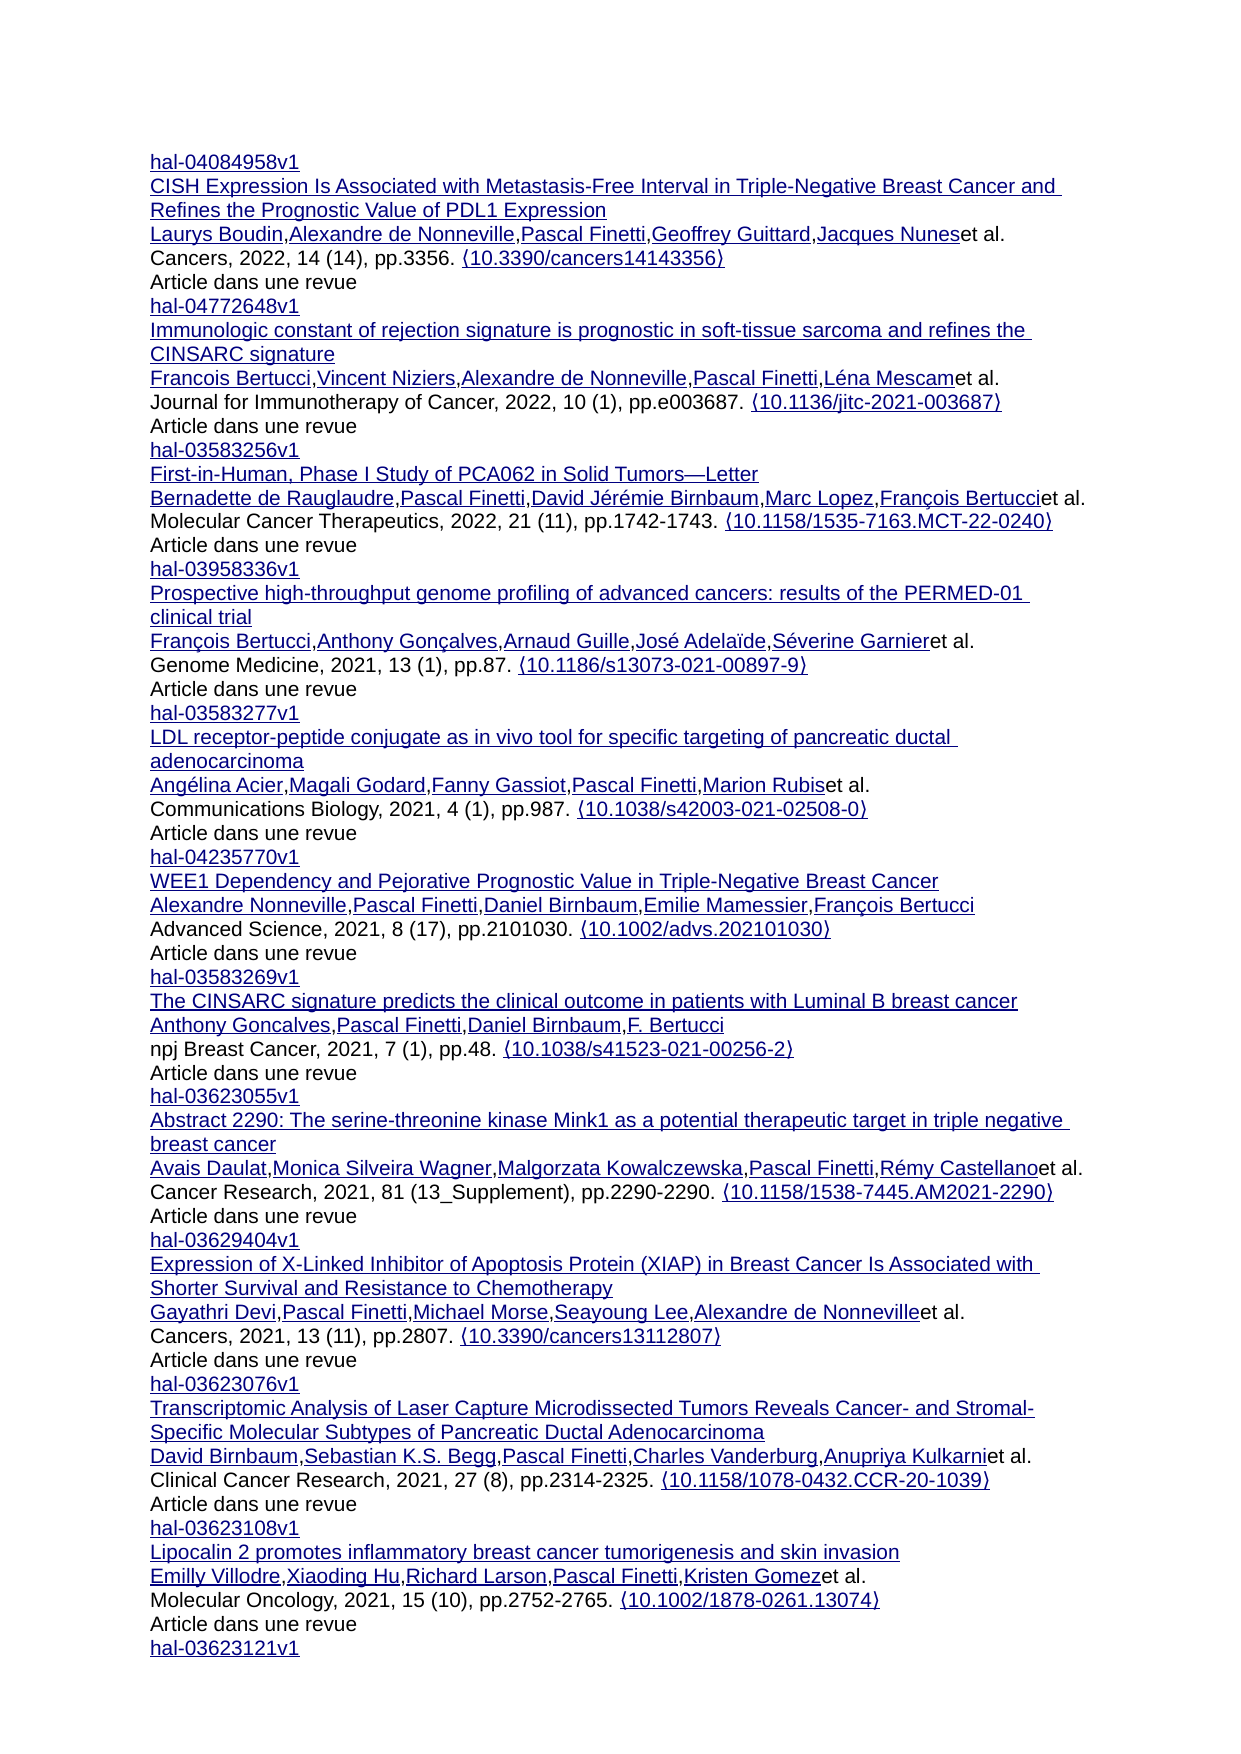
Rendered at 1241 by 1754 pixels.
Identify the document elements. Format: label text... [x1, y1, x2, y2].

table_cell Immunologic constant of rejection signature is prognostic in soft-tissue sarcoma and refines the CINSARC signature Francois Bertucci,Vincent Niziers,Alexandre de Nonneville,Pascal Finetti,Léna Mescamet al. Journal for Immunotherapy of Cancer, 2022, 10 (1), pp.e003687. ⟨10.1136/jitc-2021-003687⟩ Article dans une revue hal-03583256v1 [150, 318, 1090, 461]
table_cell Abstract 2290: The serine-threonine kinase Mink1 as a potential therapeutic target in triple negative breast cancer Avais Daulat,Monica Silveira Wagner,Malgorzata Kowalczewska,Pascal Finetti,Rémy Castellanoet al. Cancer Research, 2021, 81 (13_Supplement), pp.2290-2290. ⟨10.1158/1538-7445.AM2021-2290⟩ Article dans une revue hal-03629404v1 [150, 1108, 1090, 1252]
table_cell hal-04084958v1 [150, 150, 1090, 174]
table_cell CISH Expression Is Associated with Metastasis-Free Interval in Triple-Negative Breast Cancer and Refines the Prognostic Value of PDL1 Expression Laurys Boudin,Alexandre de Nonneville,Pascal Finetti,Geoffrey Guittard,Jacques Nuneset al. Cancers, 2022, 14 (14), pp.3356. ⟨10.3390/cancers14143356⟩ Article dans une revue hal-04772648v1 [150, 174, 1090, 318]
table_cell Transcriptomic Analysis of Laser Capture Microdissected Tumors Reveals Cancer- and Stromal-Specific Molecular Subtypes of Pancreatic Ductal Adenocarcinoma David Birnbaum,Sebastian K.S. Begg,Pascal Finetti,Charles Vanderburg,Anupriya Kulkarniet al. Clinical Cancer Research, 2021, 27 (8), pp.2314-2325. ⟨10.1158/1078-0432.CCR-20-1039⟩ Article dans une revue hal-03623108v1 [150, 1396, 1090, 1539]
table_cell Lipocalin 2 promotes inflammatory breast cancer tumorigenesis and skin invasion Emilly Villodre,Xiaoding Hu,Richard Larson,Pascal Finetti,Kristen Gomezet al. Molecular Oncology, 2021, 15 (10), pp.2752-2765. ⟨10.1002/1878-0261.13074⟩ Article dans une revue hal-03623121v1 [150, 1540, 1090, 1659]
table_cell WEE1 Dependency and Pejorative Prognostic Value in Triple‐Negative Breast Cancer Alexandre Nonneville,Pascal Finetti,Daniel Birnbaum,Emilie Mamessier,François Bertucci Advanced Science, 2021, 8 (17), pp.2101030. ⟨10.1002/advs.202101030⟩ Article dans une revue hal-03583269v1 [150, 869, 1090, 988]
table_cell Prospective high-throughput genome profiling of advanced cancers: results of the PERMED-01 clinical trial François Bertucci,Anthony Gonçalves,Arnaud Guille,José Adelaïde,Séverine Garnieret al. Genome Medicine, 2021, 13 (1), pp.87. ⟨10.1186/s13073-021-00897-9⟩ Article dans une revue hal-03583277v1 [150, 581, 1090, 725]
table_cell Expression of X-Linked Inhibitor of Apoptosis Protein (XIAP) in Breast Cancer Is Associated with Shorter Survival and Resistance to Chemotherapy Gayathri Devi,Pascal Finetti,Michael Morse,Seayoung Lee,Alexandre de Nonnevilleet al. Cancers, 2021, 13 (11), pp.2807. ⟨10.3390/cancers13112807⟩ Article dans une revue hal-03623076v1 [150, 1252, 1090, 1396]
table_cell The CINSARC signature predicts the clinical outcome in patients with Luminal B breast cancer Anthony Goncalves,Pascal Finetti,Daniel Birnbaum,F. Bertucci npj Breast Cancer, 2021, 7 (1), pp.48. ⟨10.1038/s41523-021-00256-2⟩ Article dans une revue hal-03623055v1 [150, 989, 1090, 1108]
table_cell LDL receptor-peptide conjugate as in vivo tool for specific targeting of pancreatic ductal adenocarcinoma Angélina Acier,Magali Godard,Fanny Gassiot,Pascal Finetti,Marion Rubiset al. Communications Biology, 2021, 4 (1), pp.987. ⟨10.1038/s42003-021-02508-0⟩ Article dans une revue hal-04235770v1 [150, 725, 1090, 869]
table_cell First-in-Human, Phase I Study of PCA062 in Solid Tumors—Letter Bernadette de Rauglaudre,Pascal Finetti,David Jérémie Birnbaum,Marc Lopez,François Bertucciet al. Molecular Cancer Therapeutics, 2022, 21 (11), pp.1742-1743. ⟨10.1158/1535-7163.MCT-22-0240⟩ Article dans une revue hal-03958336v1 [150, 461, 1090, 581]
